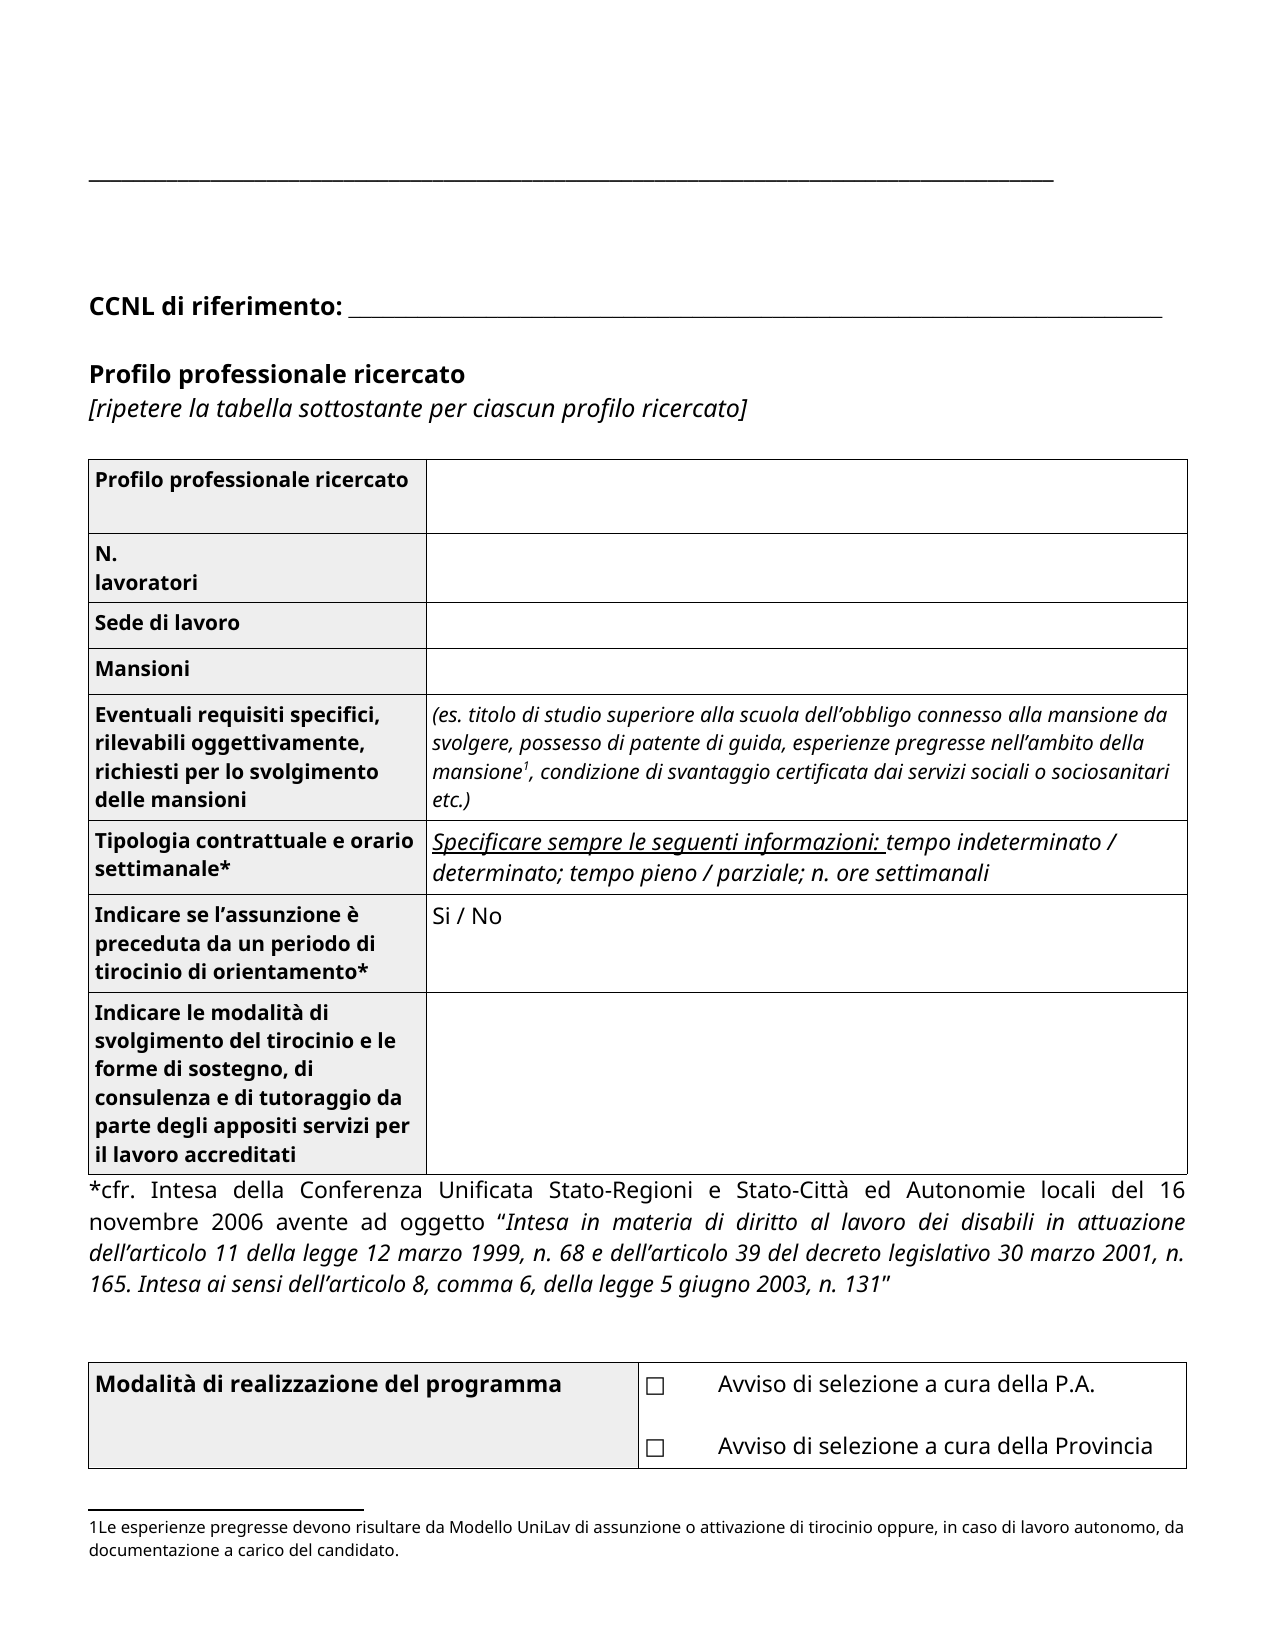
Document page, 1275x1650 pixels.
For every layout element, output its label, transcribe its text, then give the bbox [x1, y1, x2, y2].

table_cell [427, 603, 1187, 648]
table_header Modalità di realizzazione del programma [89, 1363, 638, 1467]
table_cell N. lavoratori [89, 534, 426, 602]
text CCNL di riferimento: _______________________________________________________________________ [88, 288, 1186, 322]
table_cell Sede di lavoro [89, 603, 426, 648]
table_cell [427, 534, 1187, 602]
table_cell Si / No [427, 895, 1187, 992]
table_cell Eventuali requisiti specifici, rilevabili oggettivamente, richiesti per lo svolgimento delle mansioni [89, 695, 426, 820]
table_cell (es. titolo di studio superiore alla scuola dell’obbligo connesso alla mansione da svolgere, possesso di patente di guida, esperienze pregresse nell’ambito della mansione, condizione di svantaggio certificata dai servizi sociali o sociosanitari etc.) [427, 695, 1187, 820]
table_cell Mansioni [89, 649, 426, 694]
table_cell [427, 649, 1187, 694]
table_header [427, 460, 1187, 533]
table_header □ Avviso di selezione a cura della P.A. □ Avviso di selezione a cura della Provincia [639, 1363, 1186, 1467]
text [ripetere la tabella sottostante per ciascun profilo ricercato] [88, 391, 1186, 424]
table_header Profilo professionale ricercato [89, 460, 426, 533]
table_cell [427, 993, 1187, 1174]
table_cell Tipologia contrattuale e orario settimanale* [89, 821, 426, 894]
text Profilo professionale ricercato [88, 356, 1186, 391]
table_cell Indicare se l’assunzione è preceduta da un periodo di tirocinio di orientamento* [89, 895, 426, 992]
table_cell Indicare le modalità di svolgimento del tirocinio e le forme di sostegno, di consulenza e di tutoraggio da parte degli appositi servizi per il lavoro accreditati [89, 993, 426, 1174]
text _______________________________________________________________________________________ [88, 152, 1186, 186]
table_cell Specificare sempre le seguenti informazioni: tempo indeterminato / determinato; tempo pieno / parziale; n. ore settimanali [427, 821, 1187, 894]
text *cfr. Intesa della Conferenza Unificata Stato-Regioni e Stato-Città ed Autonomie locali del 16 novembre 2006 avente ad oggetto “Intesa in materia di diritto al lavoro dei disabili in attuazione dell’articolo 11 della legge 12 marzo 1999, n. 68 e dell’articolo 39 del decreto legislativo 30 marzo 2001, n. 165. Intesa ai sensi dell’articolo 8, comma 6, della legge 5 giugno 2003, n. 131” [88, 1175, 1186, 1299]
